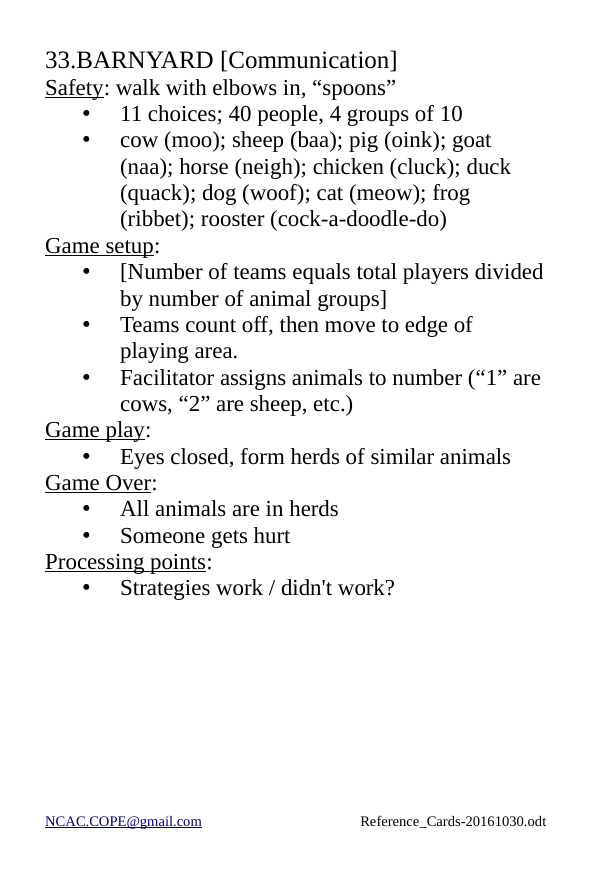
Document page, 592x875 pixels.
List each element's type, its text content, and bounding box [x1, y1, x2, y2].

list All animals are in herds [82, 495, 546, 522]
list Teams count off, then move to edge of playing area. [82, 311, 546, 364]
list Strategies work / didn't work? [82, 574, 546, 601]
text Game Over: [45, 469, 546, 495]
text Game play: [45, 416, 546, 443]
text Safety: walk with elbows in, “spoons” [45, 74, 546, 100]
list Eyes closed, form herds of similar animals [82, 443, 546, 469]
list Someone gets hurt [82, 522, 546, 548]
text 33.BARNYARD [Communication] [45, 45, 546, 74]
list 11 choices; 40 people, 4 groups of 10 [82, 100, 546, 126]
list cow (moo); sheep (baa); pig (oink); goat (naa); horse (neigh); chicken (cluck); duck (quack); dog (woof); cat (meow); frog (ribbet); rooster (cock-a-doodle-do) [82, 126, 546, 232]
list [Number of teams equals total players divided by number of animal groups] [82, 258, 546, 311]
text Processing points: [45, 548, 546, 574]
list Facilitator assigns animals to number (“1” are cows, “2” are sheep, etc.) [82, 364, 546, 416]
text Game setup: [45, 232, 546, 258]
